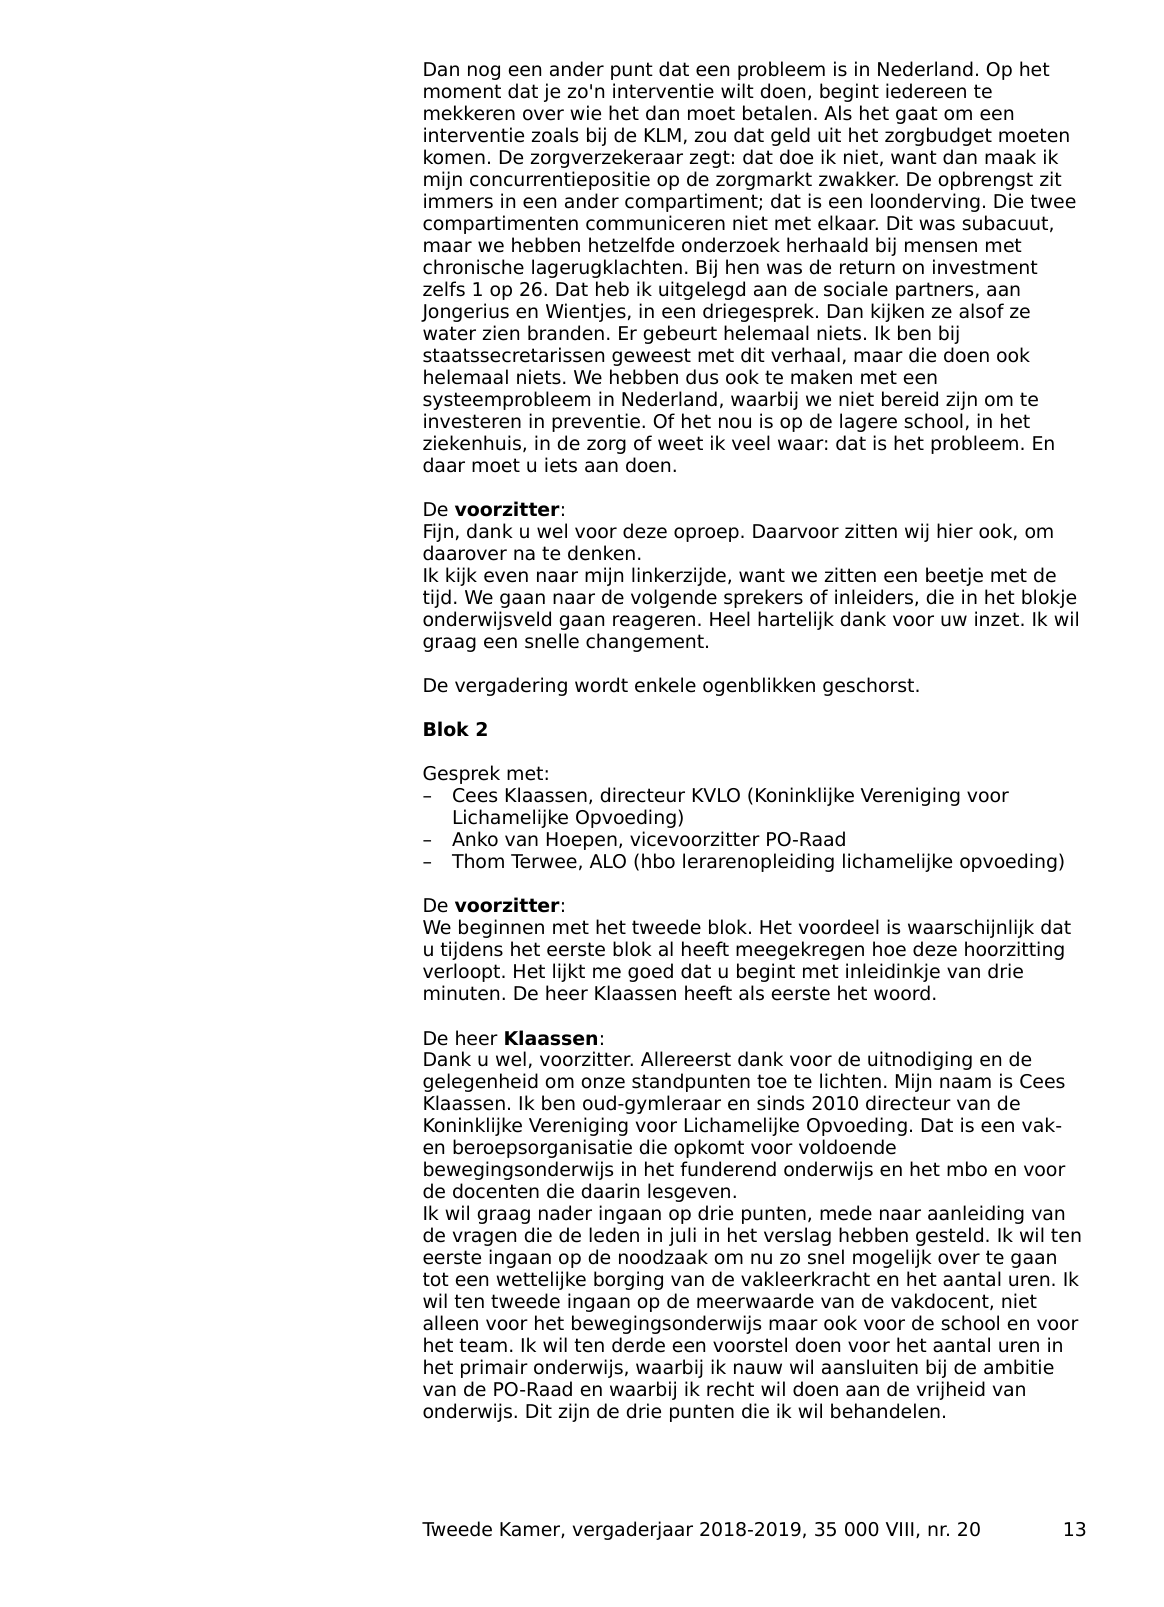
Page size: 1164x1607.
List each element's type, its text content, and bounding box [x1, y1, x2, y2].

text Fijn, dank u wel voor deze oproep. Daarvoor zitten wij hier ook, om daarover na te denken. [422, 521, 1087, 565]
text We beginnen met het tweede blok. Het voordeel is waarschijnlijk dat u tijdens het eerste blok al heeft meegekregen hoe deze hoorzitting verloopt. Het lijkt me goed dat u begint met inleidinkje van drie minuten. De heer Klaassen heeft als eerste het woord. [422, 917, 1087, 1005]
text – Cees Klaassen, directeur KVLO (Koninklijke Vereniging voor Lichamelijke Opvoeding) [422, 785, 1087, 829]
text Gesprek met: [422, 763, 1087, 785]
text – Thom Terwee, ALO (hbo lerarenopleiding lichamelijke opvoeding) [422, 851, 1087, 873]
text Dank u wel, voorzitter. Allereerst dank voor de uitnodiging en de gelegenheid om onze standpunten toe te lichten. Mijn naam is Cees Klaassen. Ik ben oud-gymleraar en sinds 2010 directeur van de Koninklijke Vereniging voor Lichamelijke Opvoeding. Dat is een vak- en beroepsorganisatie die opkomt voor voldoende bewegingsonderwijs in het funderend onderwijs en het mbo en voor de docenten die daarin lesgeven. [422, 1049, 1087, 1203]
text Dan nog een ander punt dat een probleem is in Nederland. Op het moment dat je zo'n interventie wilt doen, begint iedereen te mekkeren over wie het dan moet betalen. Als het gaat om een interventie zoals bij de KLM, zou dat geld uit het zorgbudget moeten komen. De zorgverzekeraar zegt: dat doe ik niet, want dan maak ik mijn concurrentiepositie op de zorgmarkt zwakker. De opbrengst zit immers in een ander compartiment; dat is een loonderving. Die twee compartimenten communiceren niet met elkaar. Dit was subacuut, maar we hebben hetzelfde onderzoek herhaald bij mensen met chronische lagerugklachten. Bij hen was de return on investment zelfs 1 op 26. Dat heb ik uitgelegd aan de sociale partners, aan Jongerius en Wientjes, in een driegesprek. Dan kijken ze alsof ze water zien branden. Er gebeurt helemaal niets. Ik ben bij staatssecretarissen geweest met dit verhaal, maar die doen ook helemaal niets. We hebben dus ook te maken met een systeemprobleem in Nederland, waarbij we niet bereid zijn om te investeren in preventie. Of het nou is op de lagere school, in het ziekenhuis, in de zorg of weet ik veel waar: dat is het probleem. En daar moet u iets aan doen. [422, 59, 1087, 477]
text De heer Klaassen: [422, 1027, 1087, 1049]
text Ik wil graag nader ingaan op drie punten, mede naar aanleiding van de vragen die de leden in juli in het verslag hebben gesteld. Ik wil ten eerste ingaan op de noodzaak om nu zo snel mogelijk over te gaan tot een wettelijke borging van de vakleerkracht en het aantal uren. Ik wil ten tweede ingaan op de meerwaarde van de vakdocent, niet alleen voor het bewegingsonderwijs maar ook voor de school en voor het team. Ik wil ten derde een voorstel doen voor het aantal uren in het primair onderwijs, waarbij ik nauw wil aansluiten bij de ambitie van de PO-Raad en waarbij ik recht wil doen aan de vrijheid van onderwijs. Dit zijn de drie punten die ik wil behandelen. [422, 1203, 1087, 1423]
text – Anko van Hoepen, vicevoorzitter PO-Raad [422, 829, 1087, 851]
subtitle Blok 2 [422, 719, 1087, 741]
text De vergadering wordt enkele ogenblikken geschorst. [422, 675, 1087, 697]
text Ik kijk even naar mijn linkerzijde, want we zitten een beetje met de tijd. We gaan naar de volgende sprekers of inleiders, die in het blokje onderwijsveld gaan reageren. Heel hartelijk dank voor uw inzet. Ik wil graag een snelle changement. [422, 565, 1087, 653]
text De voorzitter: [422, 895, 1087, 917]
text De voorzitter: [422, 499, 1087, 521]
